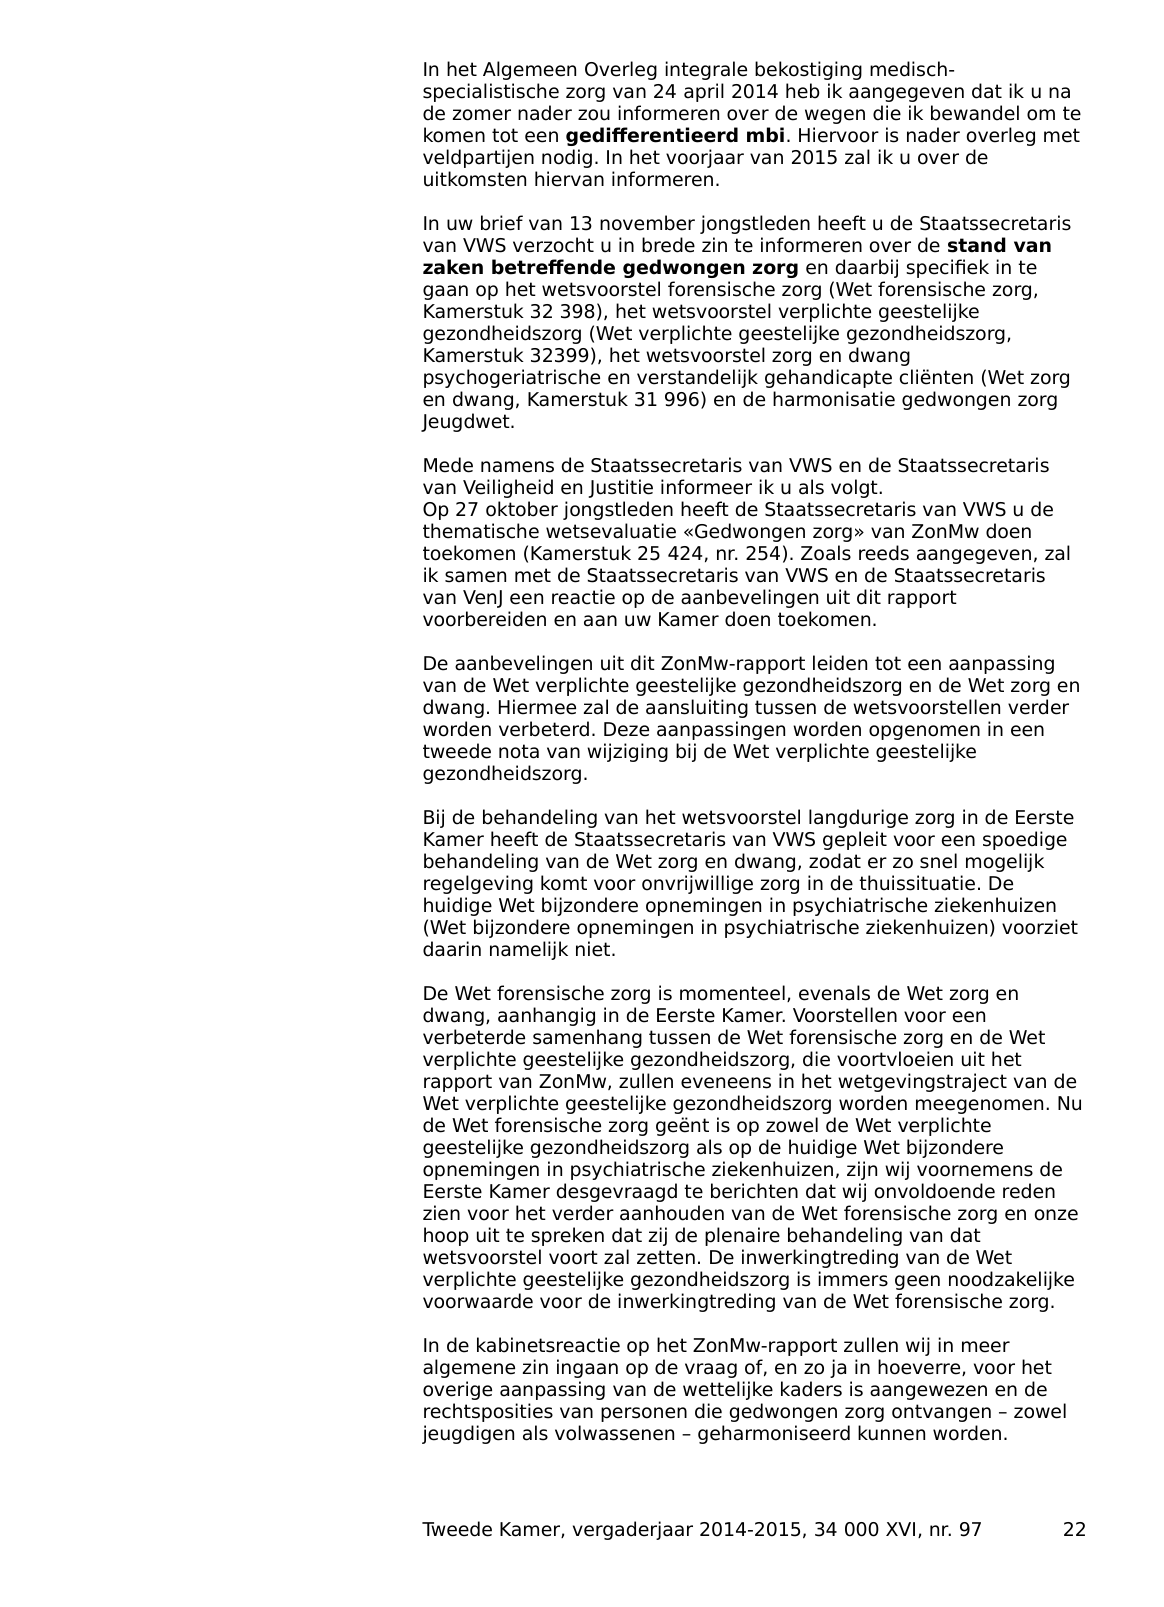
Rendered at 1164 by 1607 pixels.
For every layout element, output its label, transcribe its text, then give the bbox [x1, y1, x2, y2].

text In de kabinetsreactie op het ZonMw-rapport zullen wij in meer algemene zin ingaan op de vraag of, en zo ja in hoeverre, voor het overige aanpassing van de wettelijke kaders is aangewezen en de rechtsposities van personen die gedwongen zorg ontvangen – zowel jeugdigen als volwassenen – geharmoniseerd kunnen worden. [422, 1335, 1087, 1445]
text In het Algemeen Overleg integrale bekostiging medisch-specialistische zorg van 24 april 2014 heb ik aangegeven dat ik u na de zomer nader zou informeren over de wegen die ik bewandel om te komen tot een gedifferentieerd mbi. Hiervoor is nader overleg met veldpartijen nodig. In het voorjaar van 2015 zal ik u over de uitkomsten hiervan informeren. [422, 59, 1087, 191]
text De aanbevelingen uit dit ZonMw-rapport leiden tot een aanpassing van de Wet verplichte geestelijke gezondheidszorg en de Wet zorg en dwang. Hiermee zal de aansluiting tussen de wetsvoorstellen verder worden verbeterd. Deze aanpassingen worden opgenomen in een tweede nota van wijziging bij de Wet verplichte geestelijke gezondheidszorg. [422, 653, 1087, 785]
text De Wet forensische zorg is momenteel, evenals de Wet zorg en dwang, aanhangig in de Eerste Kamer. Voorstellen voor een verbeterde samenhang tussen de Wet forensische zorg en de Wet verplichte geestelijke gezondheidszorg, die voortvloeien uit het rapport van ZonMw, zullen eveneens in het wetgevingstraject van de Wet verplichte geestelijke gezondheidszorg worden meegenomen. Nu de Wet forensische zorg geënt is op zowel de Wet verplichte geestelijke gezondheidszorg als op de huidige Wet bijzondere opnemingen in psychiatrische ziekenhuizen, zijn wij voornemens de Eerste Kamer desgevraagd te berichten dat wij onvoldoende reden zien voor het verder aanhouden van de Wet forensische zorg en onze hoop uit te spreken dat zij de plenaire behandeling van dat wetsvoorstel voort zal zetten. De inwerkingtreding van de Wet verplichte geestelijke gezondheidszorg is immers geen noodzakelijke voorwaarde voor de inwerkingtreding van de Wet forensische zorg. [422, 983, 1087, 1313]
text Mede namens de Staatssecretaris van VWS en de Staatssecretaris van Veiligheid en Justitie informeer ik u als volgt. [422, 455, 1087, 499]
text In uw brief van 13 november jongstleden heeft u de Staatssecretaris van VWS verzocht u in brede zin te informeren over de stand van zaken betreffende gedwongen zorg en daarbij specifiek in te gaan op het wetsvoorstel forensische zorg (Wet forensische zorg, Kamerstuk 32 398), het wetsvoorstel verplichte geestelijke gezondheidszorg (Wet verplichte geestelijke gezondheidszorg, Kamerstuk 32399), het wetsvoorstel zorg en dwang psychogeriatrische en verstandelijk gehandicapte cliënten (Wet zorg en dwang, Kamerstuk 31 996) en de harmonisatie gedwongen zorg Jeugdwet. [422, 213, 1087, 433]
text Op 27 oktober jongstleden heeft de Staatssecretaris van VWS u de thematische wetsevaluatie «Gedwongen zorg» van ZonMw doen toekomen (Kamerstuk 25 424, nr. 254). Zoals reeds aangegeven, zal ik samen met de Staatssecretaris van VWS en de Staatssecretaris van VenJ een reactie op de aanbevelingen uit dit rapport voorbereiden en aan uw Kamer doen toekomen. [422, 499, 1087, 631]
text Bij de behandeling van het wetsvoorstel langdurige zorg in de Eerste Kamer heeft de Staatssecretaris van VWS gepleit voor een spoedige behandeling van de Wet zorg en dwang, zodat er zo snel mogelijk regelgeving komt voor onvrijwillige zorg in de thuissituatie. De huidige Wet bijzondere opnemingen in psychiatrische ziekenhuizen (Wet bijzondere opnemingen in psychiatrische ziekenhuizen) voorziet daarin namelijk niet. [422, 807, 1087, 961]
